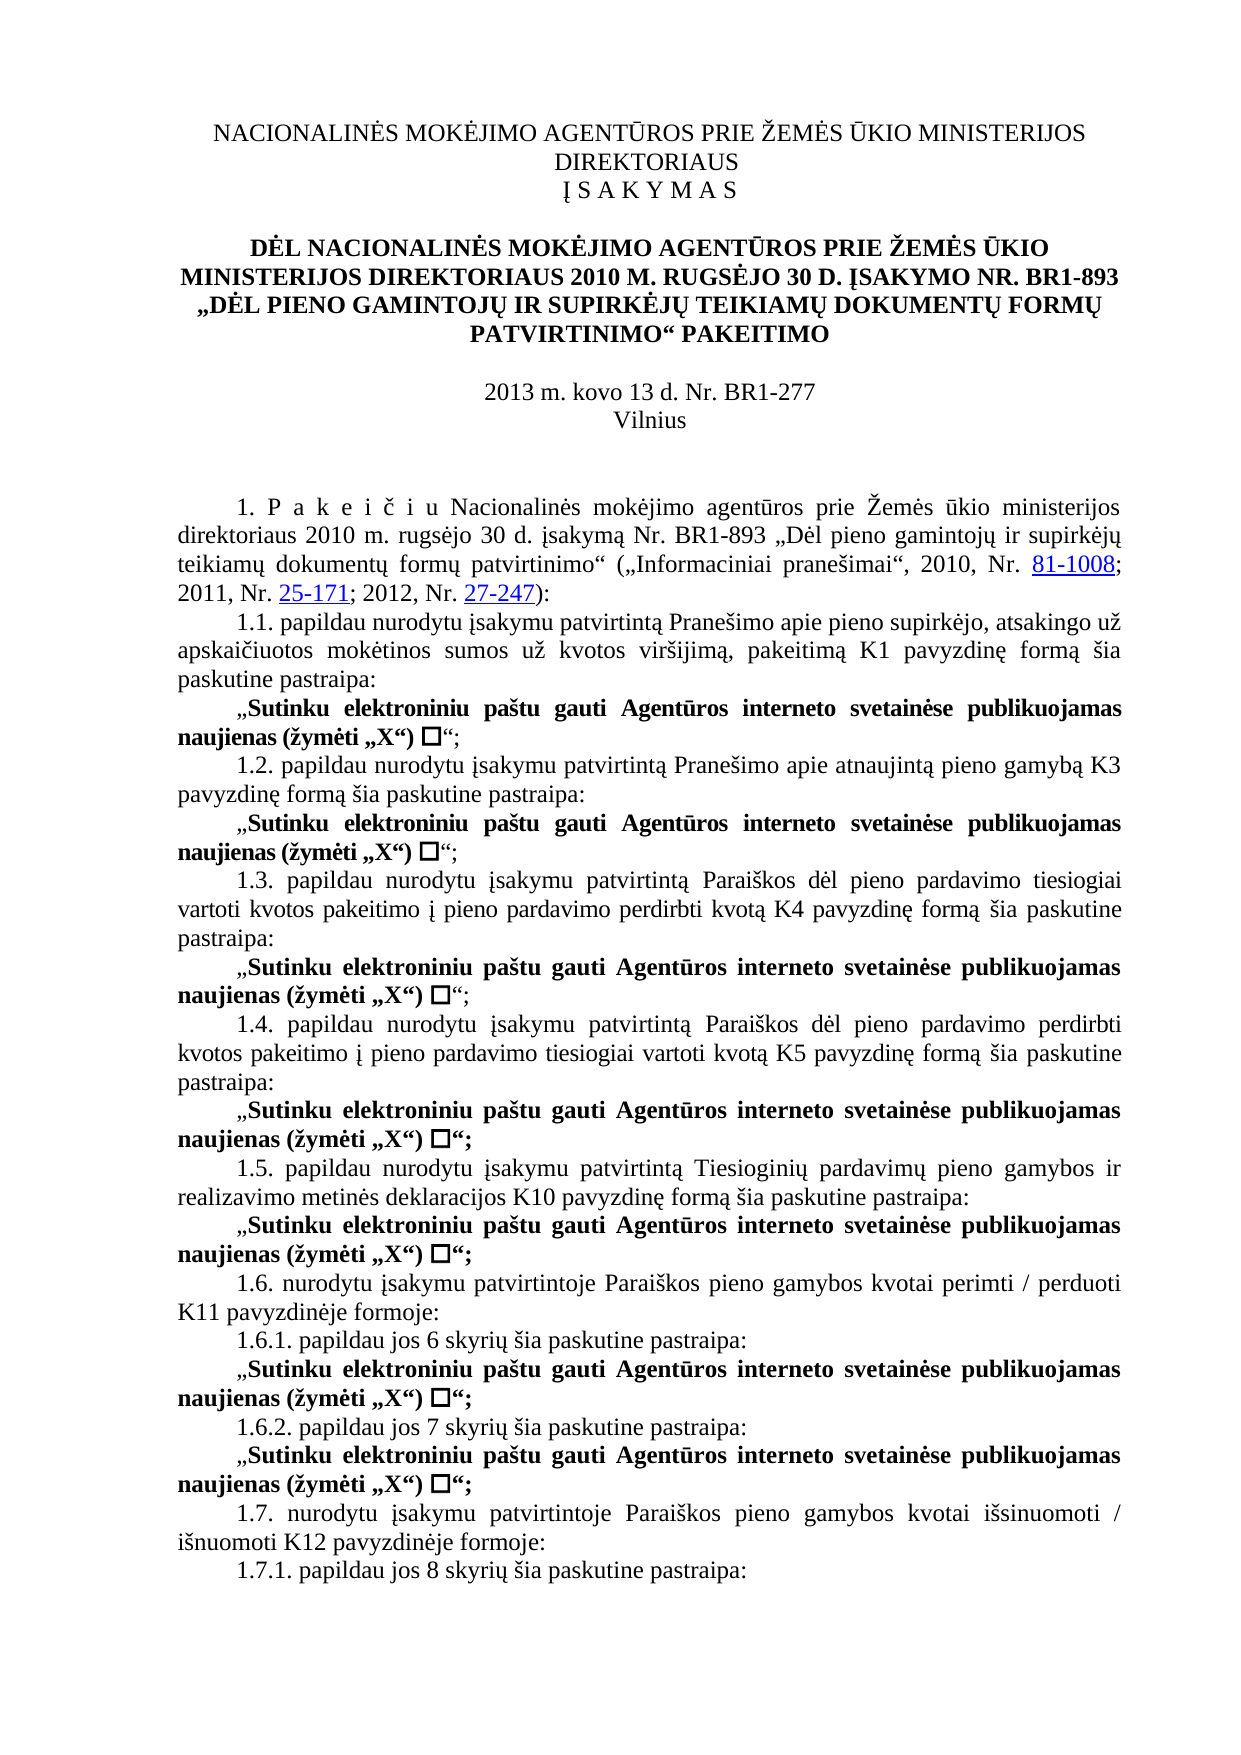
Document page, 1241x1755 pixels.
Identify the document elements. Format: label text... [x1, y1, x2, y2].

text Į S A K Y M A S [177, 176, 1122, 204]
text 1.7.1. papildau jos 8 skyrių šia paskutine pastraipa: [177, 1556, 1122, 1584]
text 1.6.2. papildau jos 7 skyrių šia paskutine pastraipa: [177, 1412, 1122, 1441]
text 1.4. papildau nurodytu įsakymu patvirtintą Paraiškos dėl pieno pardavimo perdirbti kvotos pakeitimo į pieno pardavimo tiesiogiai vartoti kvotą K5 pavyzdinę formą šia paskutine pastraipa: [177, 1009, 1122, 1096]
text „Sutinku elektroniniu paštu gauti Agentūros interneto svetainėse publikuojamas naujienas (žymėti „X“) []“; [177, 1441, 1122, 1498]
text NACIONALINĖS MOKĖJIMO AGENTŪROS PRIE ŽEMĖS ŪKIO MINISTERIJOS DIREKTORIAUS [177, 118, 1122, 176]
text „Sutinku elektroniniu paštu gauti Agentūros interneto svetainėse publikuojamas naujienas (žymėti „X“) []“; [177, 808, 1122, 866]
text 1. P a k e i č i u Nacionalinės mokėjimo agentūros prie Žemės ūkio ministerijos direktoriaus 2010 m. rugsėjo 30 d. įsakymą Nr. BR1-893 „Dėl pieno gamintojų ir supirkėjų teikiamų dokumentų formų patvirtinimo“ („Informaciniai pranešimai“, 2010, Nr. 81-1008; 2011, Nr. 25-171; 2012, Nr. 27-247): [177, 492, 1122, 607]
text 2013 m. kovo 13 d. Nr. BR1-277 [177, 377, 1122, 406]
text 1.5. papildau nurodytu įsakymu patvirtintą Tiesioginių pardavimų pieno gamybos ir realizavimo metinės deklaracijos K10 pavyzdinę formą šia paskutine pastraipa: [177, 1153, 1122, 1211]
text 1.2. papildau nurodytu įsakymu patvirtintą Pranešimo apie atnaujintą pieno gamybą K3 pavyzdinę formą šia paskutine pastraipa: [177, 751, 1122, 808]
text 1.7. nurodytu įsakymu patvirtintoje Paraiškos pieno gamybos kvotai išsinuomoti / išnuomoti K12 pavyzdinėje formoje: [177, 1498, 1122, 1556]
text „Sutinku elektroniniu paštu gauti Agentūros interneto svetainėse publikuojamas naujienas (žymėti „X“) []“; [177, 1211, 1122, 1268]
text DĖL NACIONALINĖS MOKĖJIMO AGENTŪROS PRIE ŽEMĖS ŪKIO MINISTERIJOS DIREKTORIAUS 2010 M. RUGSĖJO 30 D. ĮSAKYMO NR. BR1-893 „DĖL PIENO GAMINTOJŲ IR SUPIRKĖJŲ TEIKIAMŲ DOKUMENTŲ FORMŲ PATVIRTINIMO“ PAKEITIMO [177, 233, 1122, 348]
text 1.6.1. papildau jos 6 skyrių šia paskutine pastraipa: [177, 1326, 1122, 1354]
text „Sutinku elektroniniu paštu gauti Agentūros interneto svetainėse publikuojamas naujienas (žymėti „X“) []“; [177, 952, 1122, 1009]
text 1.1. papildau nurodytu įsakymu patvirtintą Pranešimo apie pieno supirkėjo, atsakingo už apskaičiuotos mokėtinos sumos už kvotos viršijimą, pakeitimą K1 pavyzdinę formą šia paskutine pastraipa: [177, 607, 1122, 693]
text „Sutinku elektroniniu paštu gauti Agentūros interneto svetainėse publikuojamas naujienas (žymėti „X“) []“; [177, 1096, 1122, 1153]
text „Sutinku elektroniniu paštu gauti Agentūros interneto svetainėse publikuojamas naujienas (žymėti „X“) []“; [177, 693, 1122, 751]
text Vilnius [177, 406, 1122, 434]
text 1.6. nurodytu įsakymu patvirtintoje Paraiškos pieno gamybos kvotai perimti / perduoti K11 pavyzdinėje formoje: [177, 1268, 1122, 1326]
text „Sutinku elektroniniu paštu gauti Agentūros interneto svetainėse publikuojamas naujienas (žymėti „X“) []“; [177, 1354, 1122, 1412]
text 1.3. papildau nurodytu įsakymu patvirtintą Paraiškos dėl pieno pardavimo tiesiogiai vartoti kvotos pakeitimo į pieno pardavimo perdirbti kvotą K4 pavyzdinę formą šia paskutine pastraipa: [177, 866, 1122, 952]
